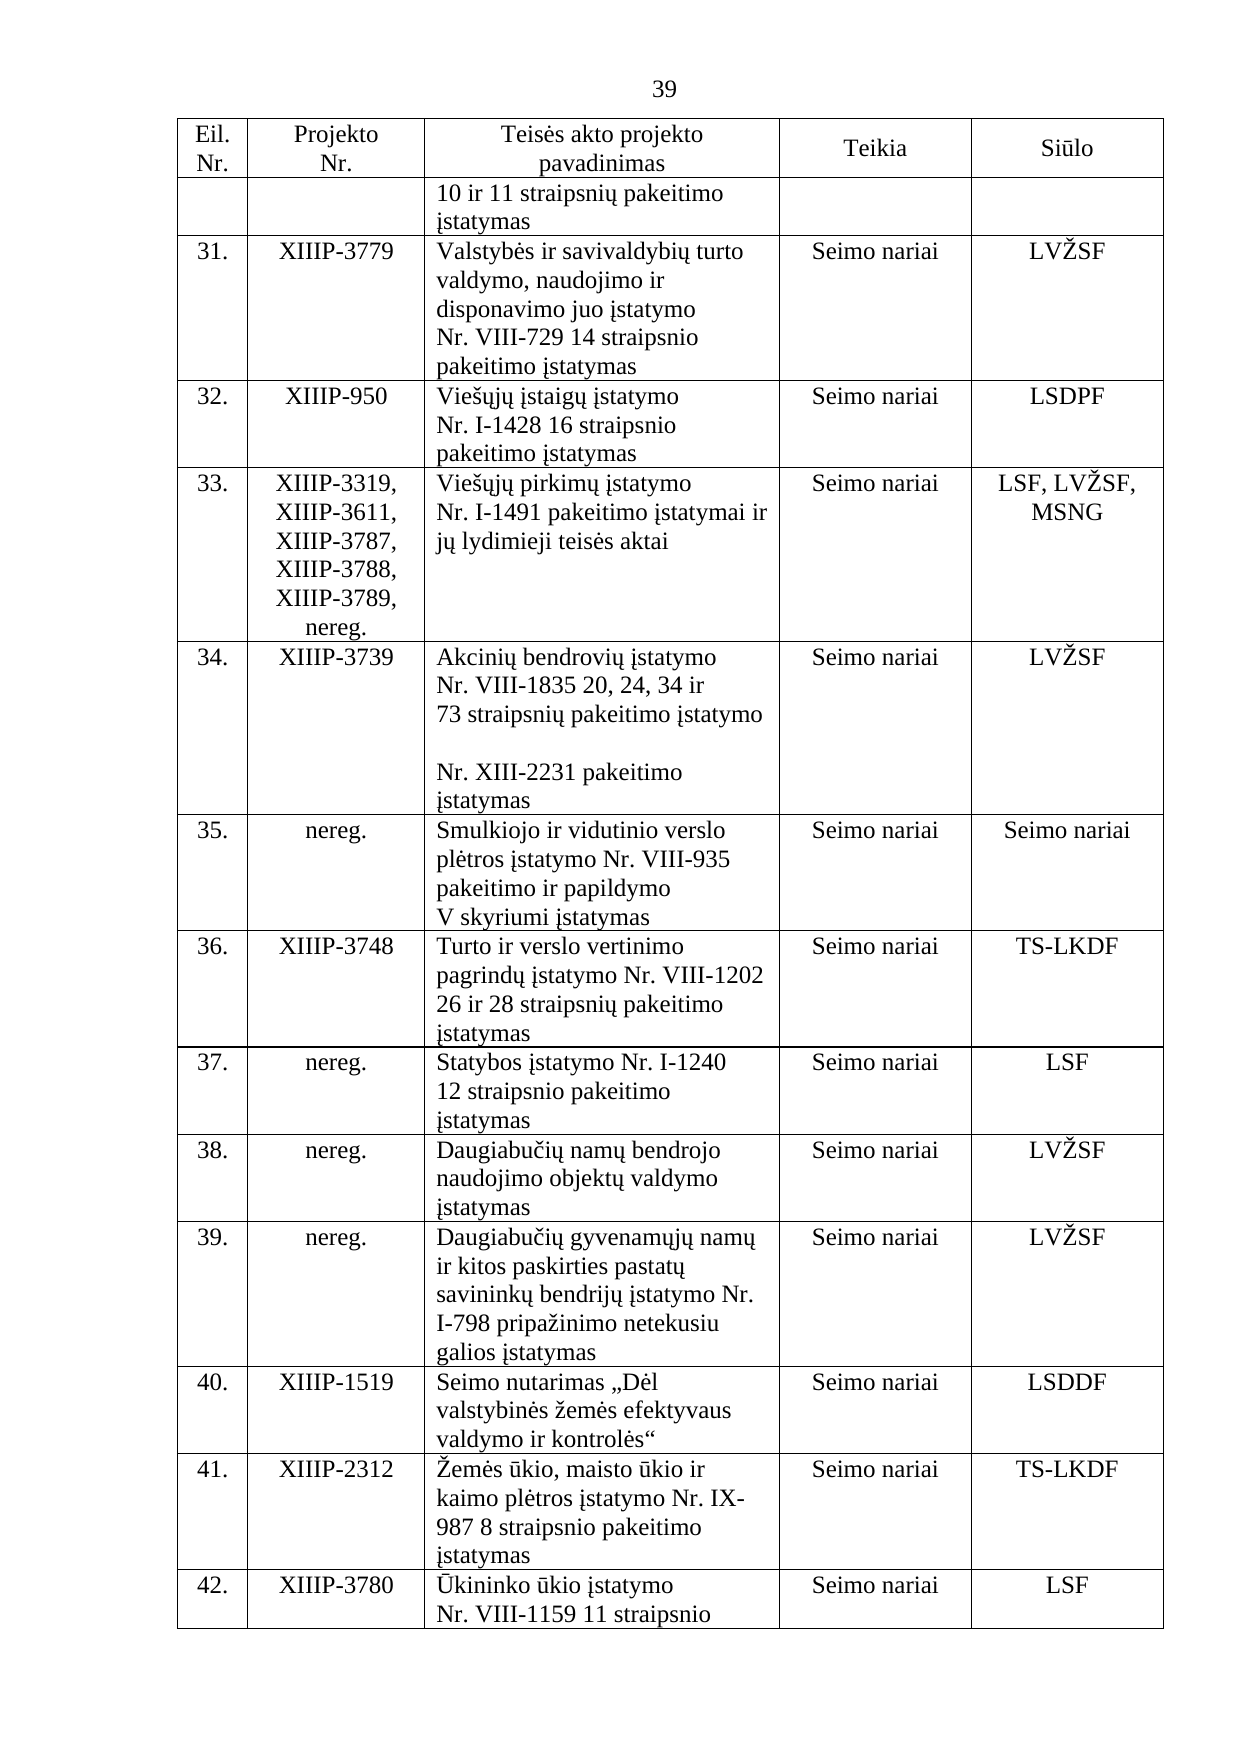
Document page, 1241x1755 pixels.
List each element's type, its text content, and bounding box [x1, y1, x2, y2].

table_cell Daugiabučių namų bendrojo naudojimo objektų valdymo įstatymas [425, 1135, 779, 1221]
table_cell 31. [178, 236, 247, 380]
table_cell XIIIP-3748 [248, 931, 424, 1046]
table_cell Daugiabučių gyvenamųjų namų ir kitos paskirties pastatų savininkų bendrijų įstatymo Nr. I-798 pripažinimo netekusiu galios įstatymas [425, 1222, 779, 1366]
table_cell 41. [178, 1454, 247, 1569]
table_cell XIIIP-3319, XIIIP-3611, XIIIP-3787, XIIIP-3788, XIIIP-3789, nereg. [248, 468, 424, 641]
table_header Eil. Nr. [178, 119, 247, 177]
table_cell XIIIP-3739 [248, 642, 424, 814]
table_cell 40. [178, 1367, 247, 1453]
table_cell Akcinių bendrovių įstatymo Nr. VIII-1835 20, 24, 34 ir 73 straipsnių pakeitimo įstatymo Nr. XIII-2231 pakeitimo įstatymas [425, 642, 779, 814]
table_cell 37. [178, 1048, 247, 1134]
table_cell Seimo nariai [972, 815, 1163, 930]
table_cell [248, 178, 424, 235]
table_cell Smulkiojo ir vidutinio verslo plėtros įstatymo Nr. VIII-935 pakeitimo ir papildymo V skyriumi įstatymas [425, 815, 779, 930]
table_cell LSF [972, 1048, 1163, 1134]
table_cell LVŽSF [972, 1222, 1163, 1366]
table_cell XIIIP-2312 [248, 1454, 424, 1569]
table_cell Seimo nariai [780, 1048, 971, 1134]
table_cell TS-LKDF [972, 931, 1163, 1046]
table_cell Seimo nariai [780, 381, 971, 467]
table_cell [178, 178, 247, 235]
table_cell Seimo nariai [780, 1570, 971, 1628]
table_cell Seimo nariai [780, 642, 971, 814]
table_cell Ūkininko ūkio įstatymo Nr. VIII-1159 11 straipsnio [425, 1570, 779, 1628]
table_cell Viešųjų pirkimų įstatymo Nr. I-1491 pakeitimo įstatymai ir jų lydimieji teisės aktai [425, 468, 779, 641]
table_cell 39. [178, 1222, 247, 1366]
table_cell 10 ir 11 straipsnių pakeitimo įstatymas [425, 178, 779, 235]
table_cell LVŽSF [972, 1135, 1163, 1221]
table_header Siūlo [972, 119, 1163, 177]
table_cell LVŽSF [972, 236, 1163, 380]
table_cell Seimo nariai [780, 236, 971, 380]
table_cell LSF [972, 1570, 1163, 1628]
table_cell Viešųjų įstaigų įstatymo Nr. I-1428 16 straipsnio pakeitimo įstatymas [425, 381, 779, 467]
table_cell XIIIP-1519 [248, 1367, 424, 1453]
table_cell XIIIP-950 [248, 381, 424, 467]
table_cell Seimo nariai [780, 1367, 971, 1453]
table_cell Žemės ūkio, maisto ūkio ir kaimo plėtros įstatymo Nr. IX-987 8 straipsnio pakeitimo įstatymas [425, 1454, 779, 1569]
table_cell nereg. [248, 815, 424, 930]
table_cell Seimo nariai [780, 1135, 971, 1221]
table_header Teisės akto projekto pavadinimas [425, 119, 779, 177]
table_cell Seimo nariai [780, 1454, 971, 1569]
table_cell Seimo nariai [780, 931, 971, 1046]
table_cell nereg. [248, 1222, 424, 1366]
table_cell 33. [178, 468, 247, 641]
table_cell Valstybės ir savivaldybių turto valdymo, naudojimo ir disponavimo juo įstatymo Nr. VIII-729 14 straipsnio pakeitimo įstatymas [425, 236, 779, 380]
table_cell LVŽSF [972, 642, 1163, 814]
table_cell nereg. [248, 1048, 424, 1134]
table_cell Seimo nariai [780, 815, 971, 930]
table_cell Seimo nutarimas „Dėl valstybinės žemės efektyvaus valdymo ir kontrolės“ [425, 1367, 779, 1453]
table_header Projekto Nr. [248, 119, 424, 177]
table_cell 32. [178, 381, 247, 467]
table_cell LSF, LVŽSF, MSNG [972, 468, 1163, 641]
table_cell LSDDF [972, 1367, 1163, 1453]
table_cell XIIIP-3779 [248, 236, 424, 380]
table_cell TS-LKDF [972, 1454, 1163, 1569]
table_cell nereg. [248, 1135, 424, 1221]
table_cell 38. [178, 1135, 247, 1221]
table_cell Statybos įstatymo Nr. I-1240 12 straipsnio pakeitimo įstatymas [425, 1048, 779, 1134]
table_cell Turto ir verslo vertinimo pagrindų įstatymo Nr. VIII-1202 26 ir 28 straipsnių pakeitimo įstatymas [425, 931, 779, 1046]
table_cell 36. [178, 931, 247, 1046]
table_cell LSDPF [972, 381, 1163, 467]
table_cell 42. [178, 1570, 247, 1628]
table_cell Seimo nariai [780, 468, 971, 641]
table_cell 35. [178, 815, 247, 930]
table_cell Seimo nariai [780, 1222, 971, 1366]
table_cell 34. [178, 642, 247, 814]
table_header Teikia [780, 119, 971, 177]
table_cell [972, 178, 1163, 235]
table_cell XIIIP-3780 [248, 1570, 424, 1628]
table_cell [780, 178, 971, 235]
